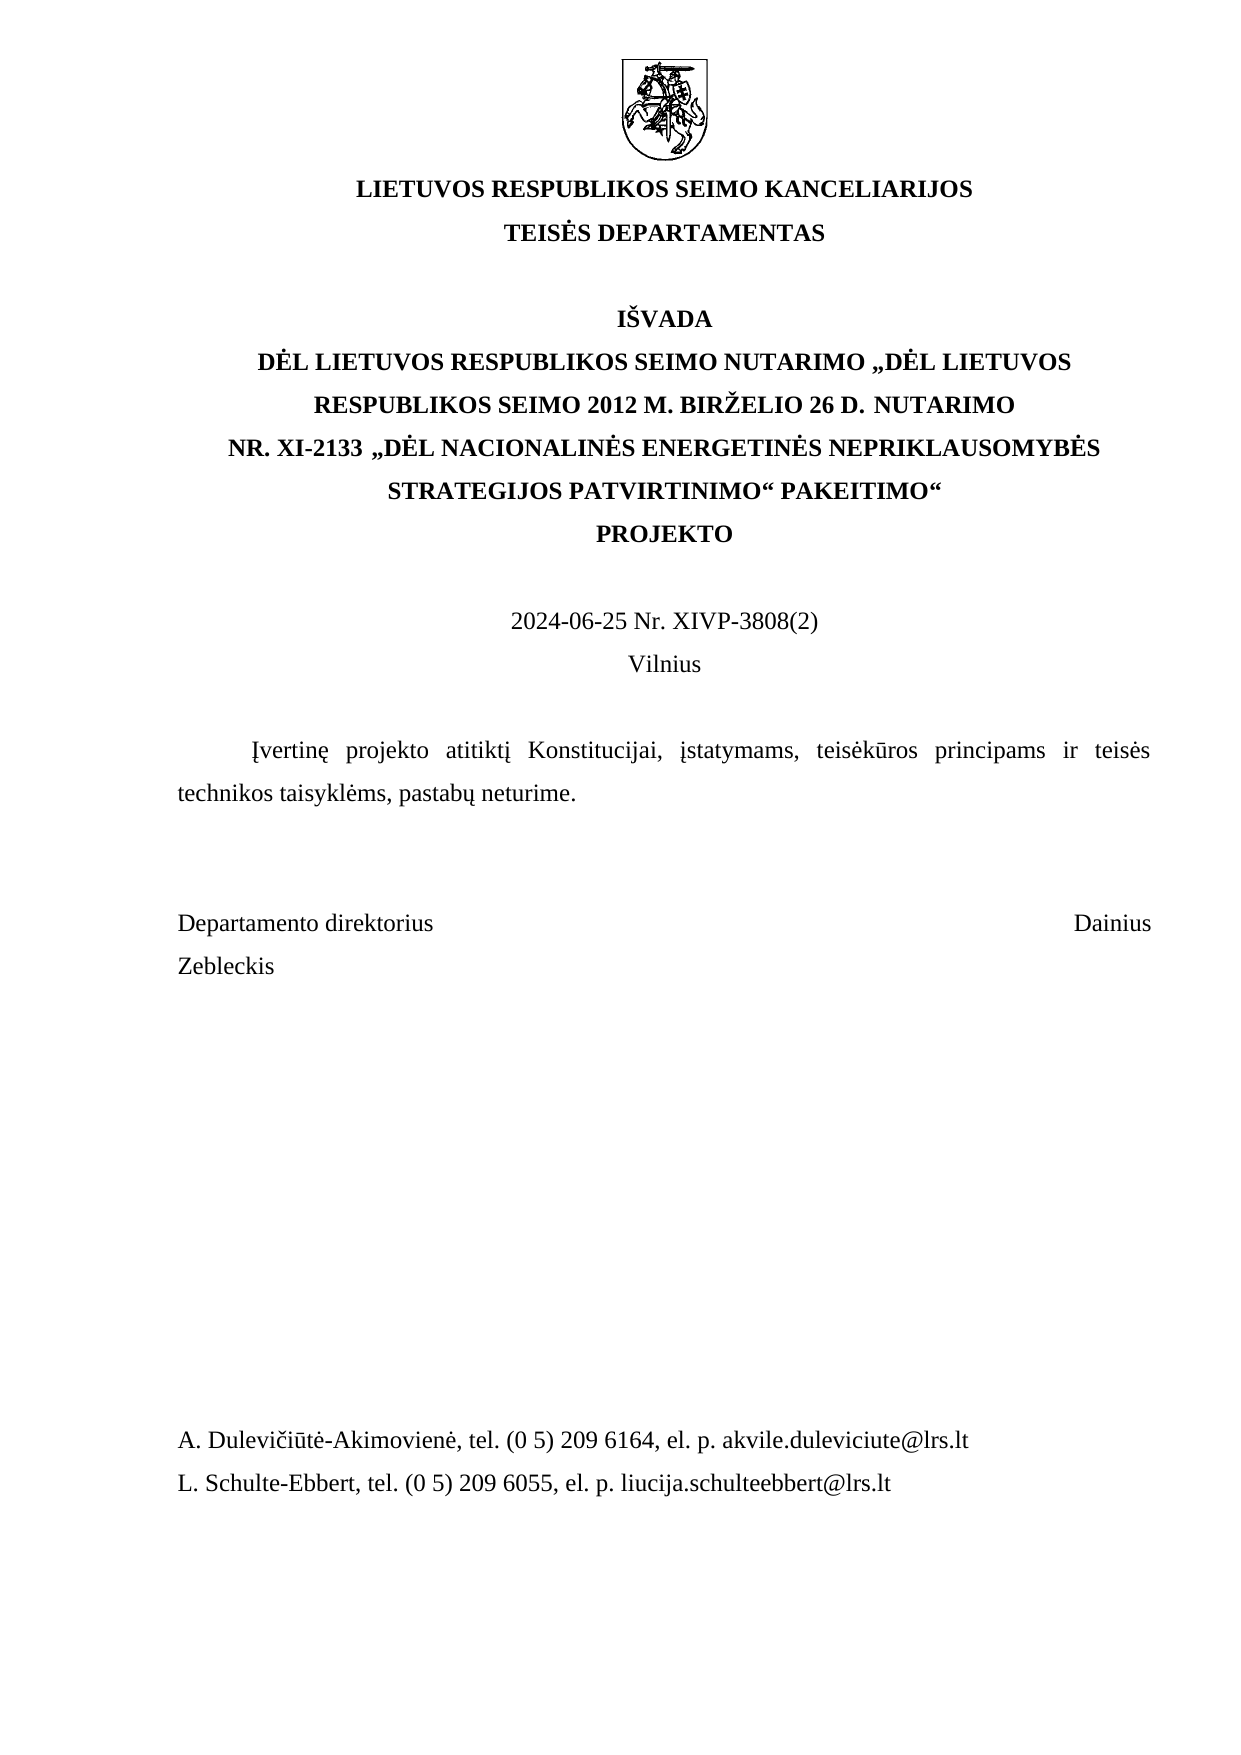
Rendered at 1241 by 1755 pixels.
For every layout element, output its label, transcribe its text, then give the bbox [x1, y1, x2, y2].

text Įvertinę projekto atitiktį Konstitucijai, įstatymams, teisėkūros principams ir teisės technikos taisyklėms, pastabų neturime. [177, 735, 1152, 807]
text PROJEKTO [177, 519, 1152, 548]
subtitle TEISĖS DEPARTAMENTAS [177, 218, 1152, 246]
text 2024-06-25 Nr. XIVP-3808(2) [177, 606, 1152, 634]
text LIETUVOS RESPUBLIKOS SEIMO KANCELIARIJOS [177, 174, 1152, 203]
text IŠVADA [177, 304, 1152, 333]
text DĖL LIETUVOS RESPUBLIKOS SEIMO NUTARIMO „DĖL LIETUVOS RESPUBLIKOS SEIMO 2012 M. BIRŽELIO 26 D. NUTARIMO NR. XI-2133 „DĖL NACIONALINĖS ENERGETINĖS NEPRIKLAUSOMYBĖS STRATEGIJOS PATVIRTINIMO“ PAKEITIMO“ [177, 347, 1152, 505]
text Vilnius [177, 649, 1152, 678]
text L. Schulte-Ebbert, tel. (0 5) 209 6055, el. p. liucija.schulteebbert@lrs.lt [177, 1468, 1152, 1497]
text A. Dulevičiūtė-Akimovienė, tel. (0 5) 209 6164, el. p. akvile.duleviciute@lrs.lt [177, 1425, 1152, 1454]
text Departamento direktorius Dainius Zebleckis [177, 908, 1152, 979]
